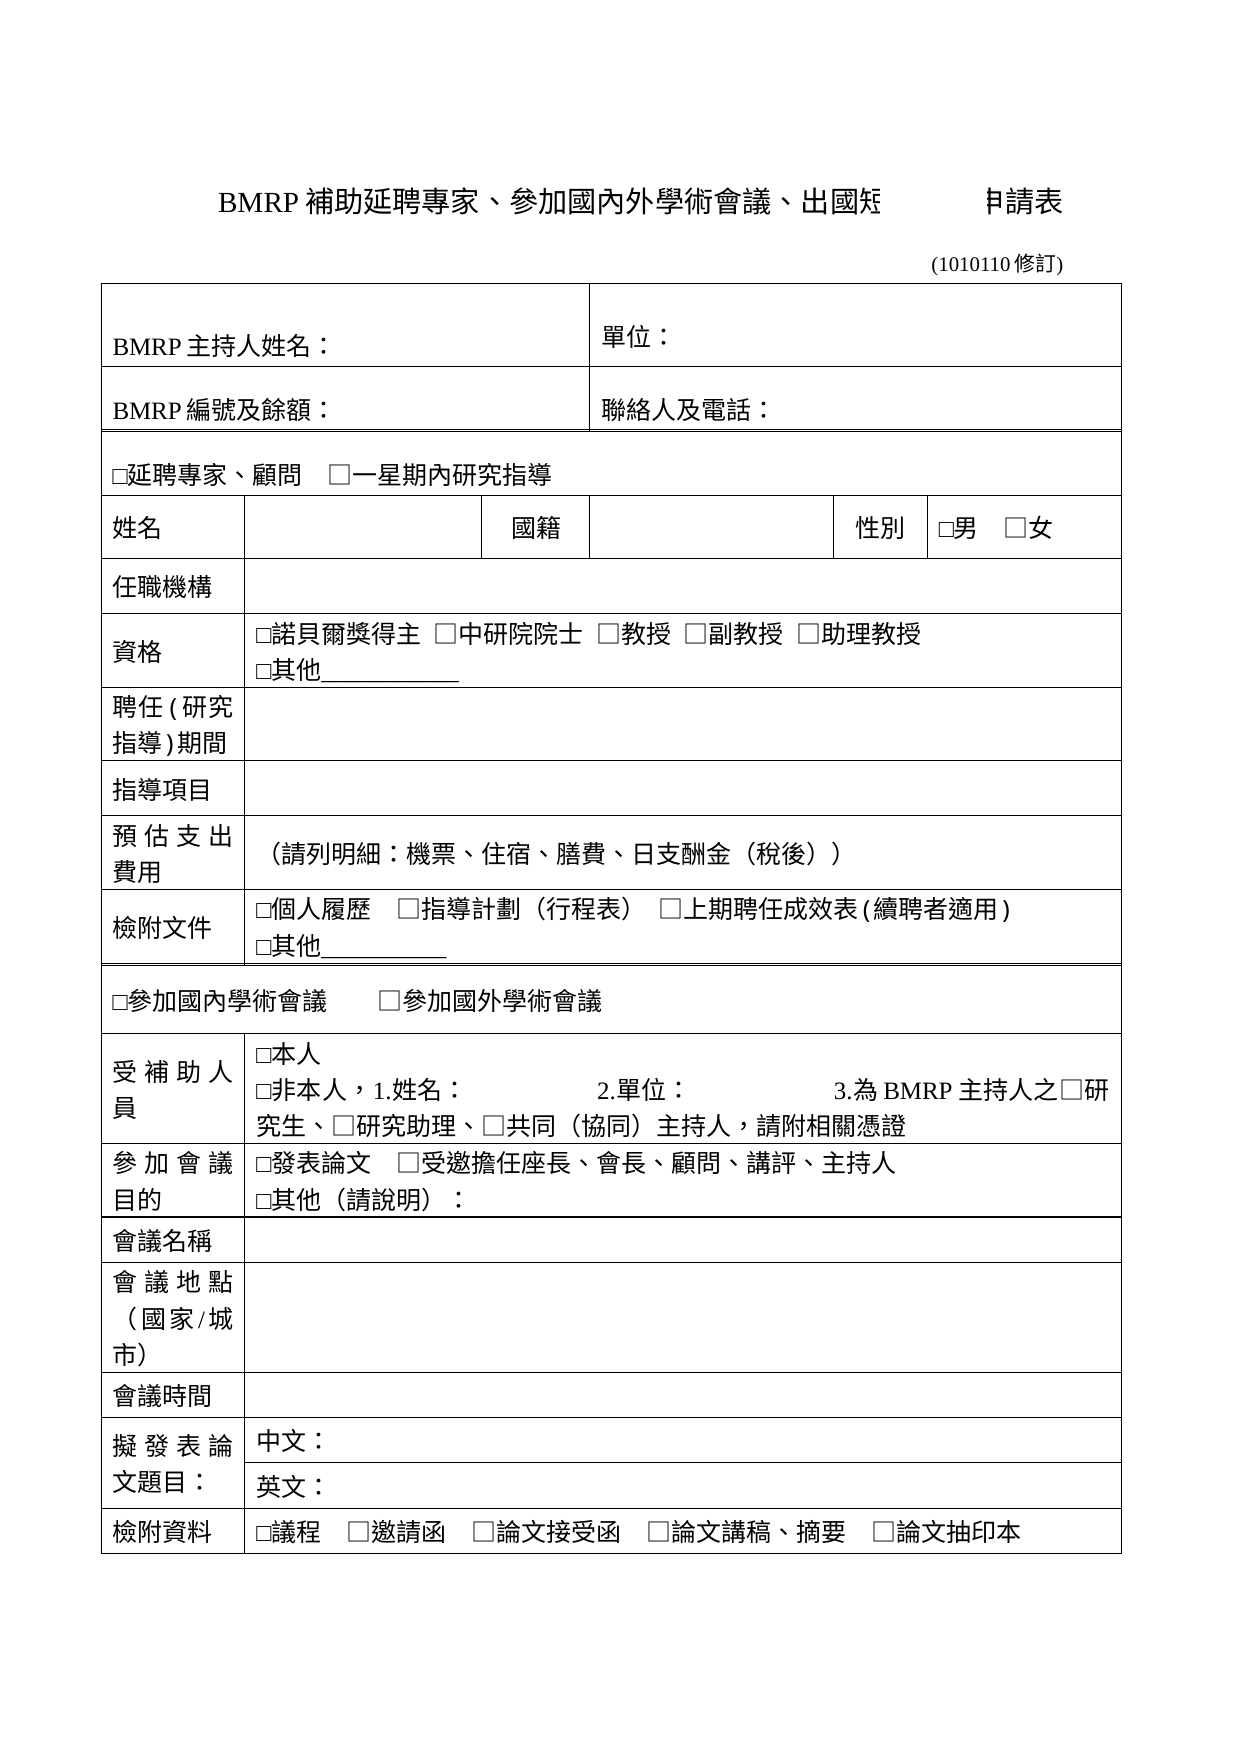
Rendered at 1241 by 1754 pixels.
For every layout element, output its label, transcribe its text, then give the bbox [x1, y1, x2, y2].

table_cell 性別 [834, 496, 927, 558]
table_cell 會議名稱 [102, 1218, 244, 1262]
table_header BMRP主持人姓名： [880, 186, 987, 237]
table_cell 聯絡人及電話： [590, 367, 1121, 429]
table_cell □延聘專家、顧問 □一星期內研究指導 [102, 432, 1121, 495]
table_cell [245, 1373, 1121, 1417]
table_cell 會議時間 [102, 1373, 244, 1417]
table_cell □諾貝爾獎得主 □中研院院士 □教授 □副教授 □助理教授 □其他___________ [245, 614, 1121, 687]
table_header 單位： [590, 284, 1121, 366]
table_cell 聘任(研究指導)期間 [102, 688, 244, 760]
text BMRP補助延聘專家、參加國內外學術會議、出國短期進修申請表(1010110修訂) [177, 158, 1063, 283]
table_cell [245, 688, 1121, 760]
table_cell 國籍 [482, 496, 589, 558]
table_cell [245, 559, 1121, 613]
table_cell 檢附文件 [102, 890, 244, 962]
table_cell 受補助人員 [102, 1034, 244, 1143]
table_cell 指導項目 [102, 761, 244, 815]
table_cell 參加會議目的 [102, 1144, 244, 1216]
table_cell BMRP編號及餘額： [102, 367, 589, 429]
table_cell 中文： [245, 1418, 1121, 1462]
table_cell □議程 □邀請函 □論文接受函 □論文講稿、摘要 □論文抽印本 [245, 1509, 1121, 1553]
table_cell [245, 1218, 1121, 1262]
table_cell □個人履歷 □指導計劃（行程表） □上期聘任成效表(續聘者適用) □其他__________ [245, 890, 1121, 962]
table_cell 英文： [245, 1463, 1121, 1507]
table_cell 檢附資料 [102, 1509, 244, 1553]
table_cell □發表論文 □受邀擔任座長、會長、顧問、講評、主持人 □其他（請說明）： [245, 1144, 1121, 1216]
table_cell [245, 496, 481, 558]
table_cell 擬發表論文題目： [102, 1418, 244, 1507]
table_cell [590, 496, 833, 558]
table_cell □本人 □非本人，1.姓名： 2.單位： 3.為BMRP主持人之□研究生、□研究助理、□共同（協同）主持人，請附相關憑證 [245, 1034, 1121, 1143]
table_cell [245, 761, 1121, 815]
table_cell [245, 1263, 1121, 1372]
table_cell 預估支出費用 [102, 816, 244, 889]
table_cell 會議地點（國家/城市） [102, 1263, 244, 1372]
table_cell 任職機構 [102, 559, 244, 613]
table_cell □男 □女 [928, 496, 1121, 558]
table_cell 資格 [102, 614, 244, 687]
table_cell 姓名 [102, 496, 244, 558]
table_cell □參加國內學術會議 □參加國外學術會議 [102, 966, 1121, 1033]
table_header BMRP主持人姓名： [102, 284, 589, 366]
table_cell （請列明細：機票、住宿、膳費、日支酬金（稅後）） [245, 816, 1121, 889]
